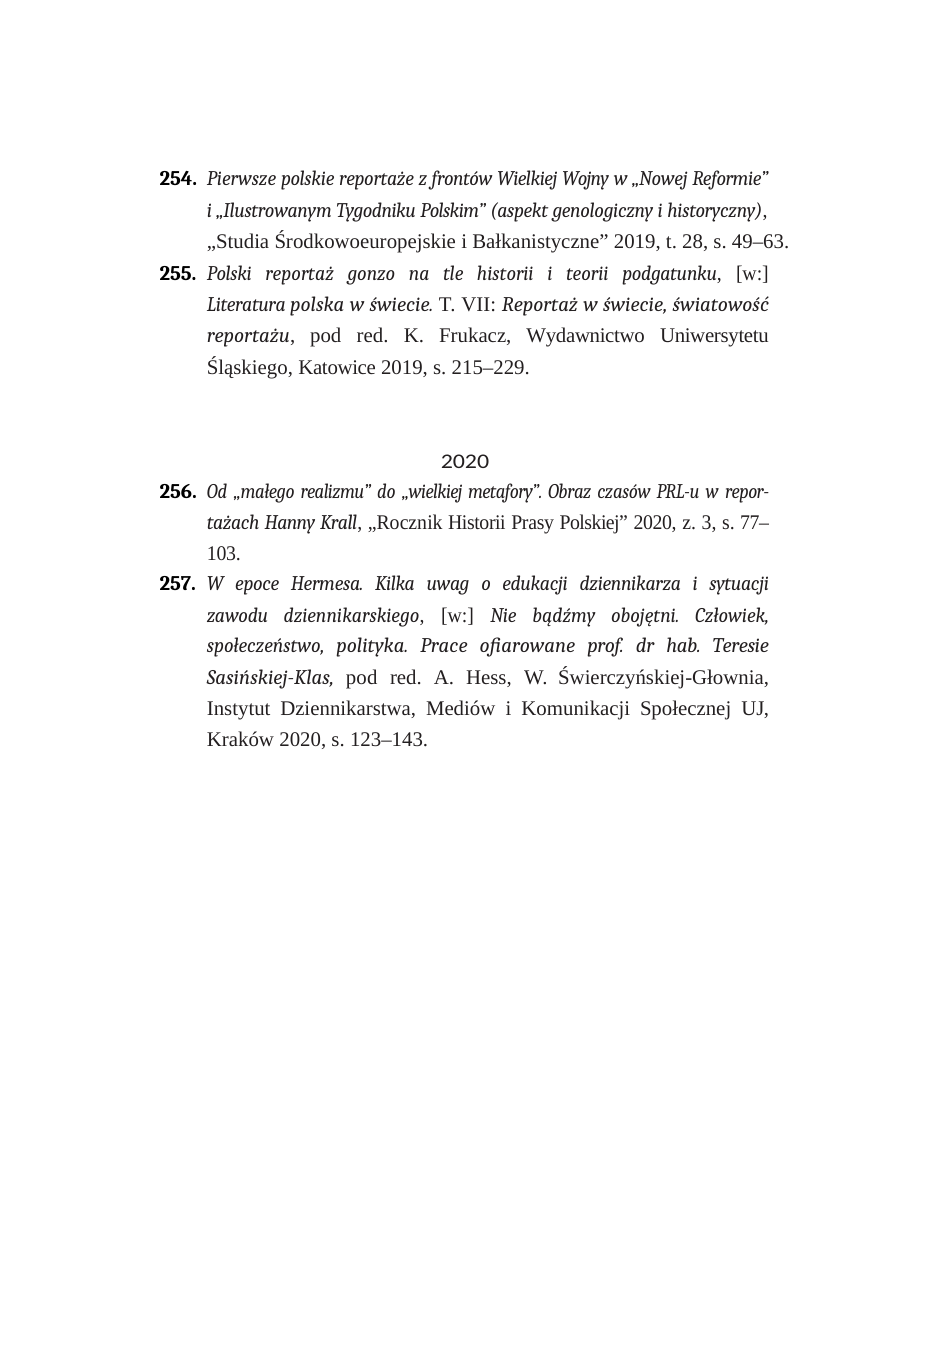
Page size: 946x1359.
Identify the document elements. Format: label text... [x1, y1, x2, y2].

text 2020 [169, 448, 760, 473]
list Od „małego realizmu” do „wielkiej metafory”. Obraz czasów PRL-u w repor- tażach Hanny Krall, „Rocznik Historii Prasy Polskiej” 2020, z. 3, s. 77–103. [159, 479, 769, 565]
text „Studia Środkowoeuropejskie i Bałkanistyczne” 2019, t. 28, s. 49–63. [207, 229, 814, 253]
list Polski reportaż gonzo na tle historii i teorii podgatunku, [w:] Literatura polska w świecie. T. VII: Reportaż w świecie, światowość reportażu, pod red. K. Frukacz, Wydawnictwo Uniwersytetu Śląskiego, Katowice 2019, s. 215–229. [159, 261, 769, 379]
list Pierwsze polskie reportaże z frontów Wielkiej Wojny w „Nowej Reformie” i „Ilustrowanym Tygodniku Polskim” (aspekt genologiczny i historyczny), [159, 167, 769, 222]
list W epoce Hermesa. Kilka uwag o edukacji dziennikarza i sytuacji zawodu dziennikarskiego, [w:] Nie bądźmy obojętni. Człowiek, społeczeństwo, polityka. Prace ofiarowane prof. dr hab. Teresie Sasińskiej-Klas, pod red. A. Hess, W. Świerczyńskiej-Głownia, Instytut Dziennikarstwa, Mediów i Komunikacji Społecznej UJ, Kraków 2020, s. 123–143. [159, 572, 769, 751]
